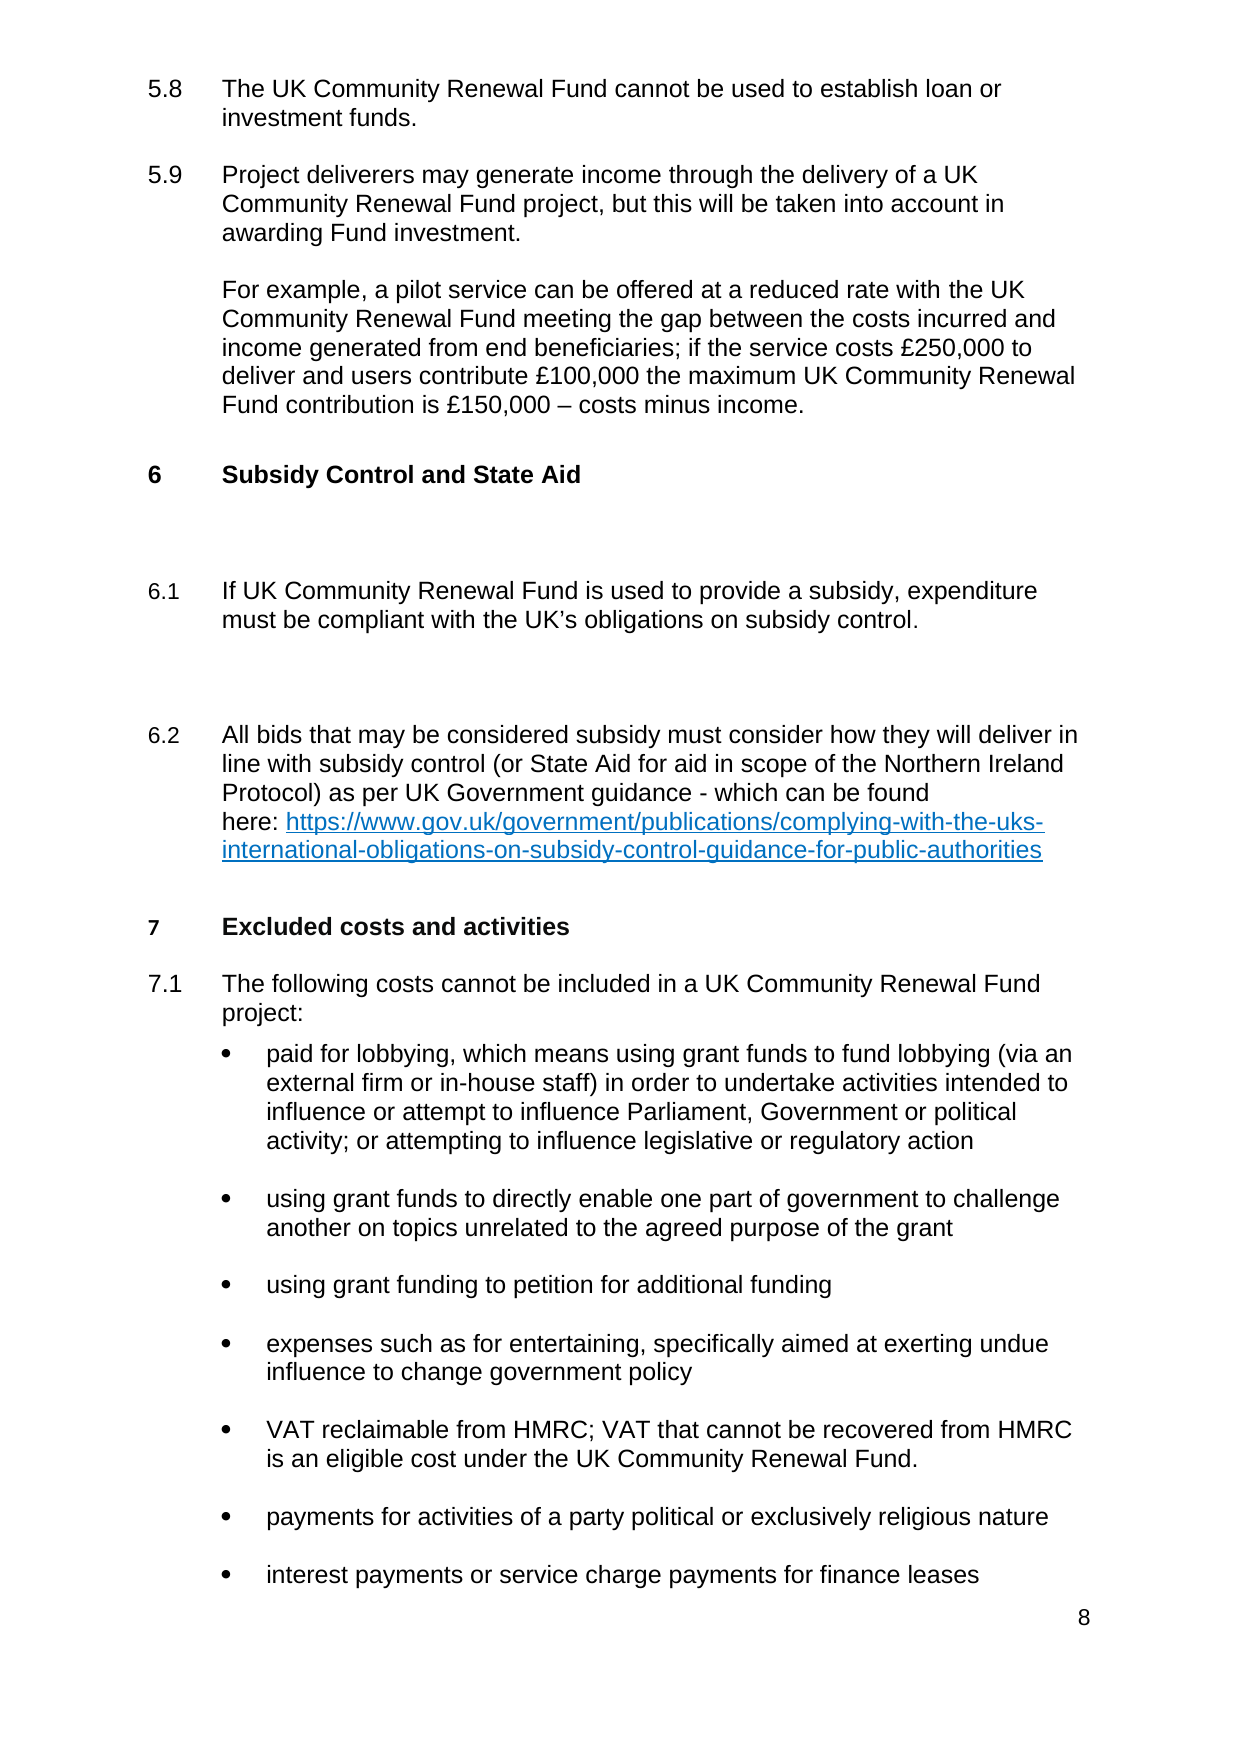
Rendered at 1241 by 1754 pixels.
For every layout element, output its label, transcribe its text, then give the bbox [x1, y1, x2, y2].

list using grant funding to petition for additional funding [222, 1271, 1090, 1299]
list If UK Community Renewal Fund is used to provide a subsidy, expenditure must be compliant with the UK’s obligations on subsidy control. [148, 576, 1090, 633]
list VAT reclaimable from HMRC; VAT that cannot be recovered from HMRC is an eligible cost under the UK Community Renewal Fund. [222, 1415, 1090, 1473]
list Subsidy Control and State Aid [148, 460, 1090, 489]
list using grant funds to directly enable one part of government to challenge another on topics unrelated to the agreed purpose of the grant [222, 1184, 1090, 1241]
list The following costs cannot be included in a UK Community Renewal Fund project: [148, 969, 1090, 1027]
list expenses such as for entertaining, specifically aimed at exerting undue influence to change government policy [222, 1328, 1090, 1386]
list Excluded costs and activities [148, 912, 1090, 941]
list For example, a pilot service can be offered at a reduced rate with the UK Community Renewal Fund meeting the gap between the costs incurred and income generated from end beneficiaries; if the service costs £250,000 to deliver and users contribute £100,000 the maximum UK Community Renewal Fund contribution is £150,000 – costs minus income. [222, 275, 1090, 419]
list All bids that may be considered subsidy must consider how they will deliver in line with subsidy control (or State Aid for aid in scope of the Northern Ireland Protocol) as per UK Government guidance - which can be found here: https://www.gov.uk/government/publications/complying-with-the-uks-international-obligations-on-subsidy-control-guidance-for-public-authorities [148, 720, 1090, 864]
list The UK Community Renewal Fund cannot be used to establish loan or investment funds. [148, 74, 1090, 131]
list payments for activities of a party political or exclusively religious nature [222, 1502, 1090, 1531]
list paid for lobbying, which means using grant funds to fund lobbying (via an external firm or in-house staff) in order to undertake activities intended to influence or attempt to influence Parliament, Government or political activity; or attempting to influence legislative or regulatory action [222, 1039, 1090, 1154]
list Project deliverers may generate income through the delivery of a UK Community Renewal Fund project, but this will be taken into account in awarding Fund investment. [148, 160, 1090, 246]
list interest payments or service charge payments for finance leases [222, 1560, 1090, 1589]
